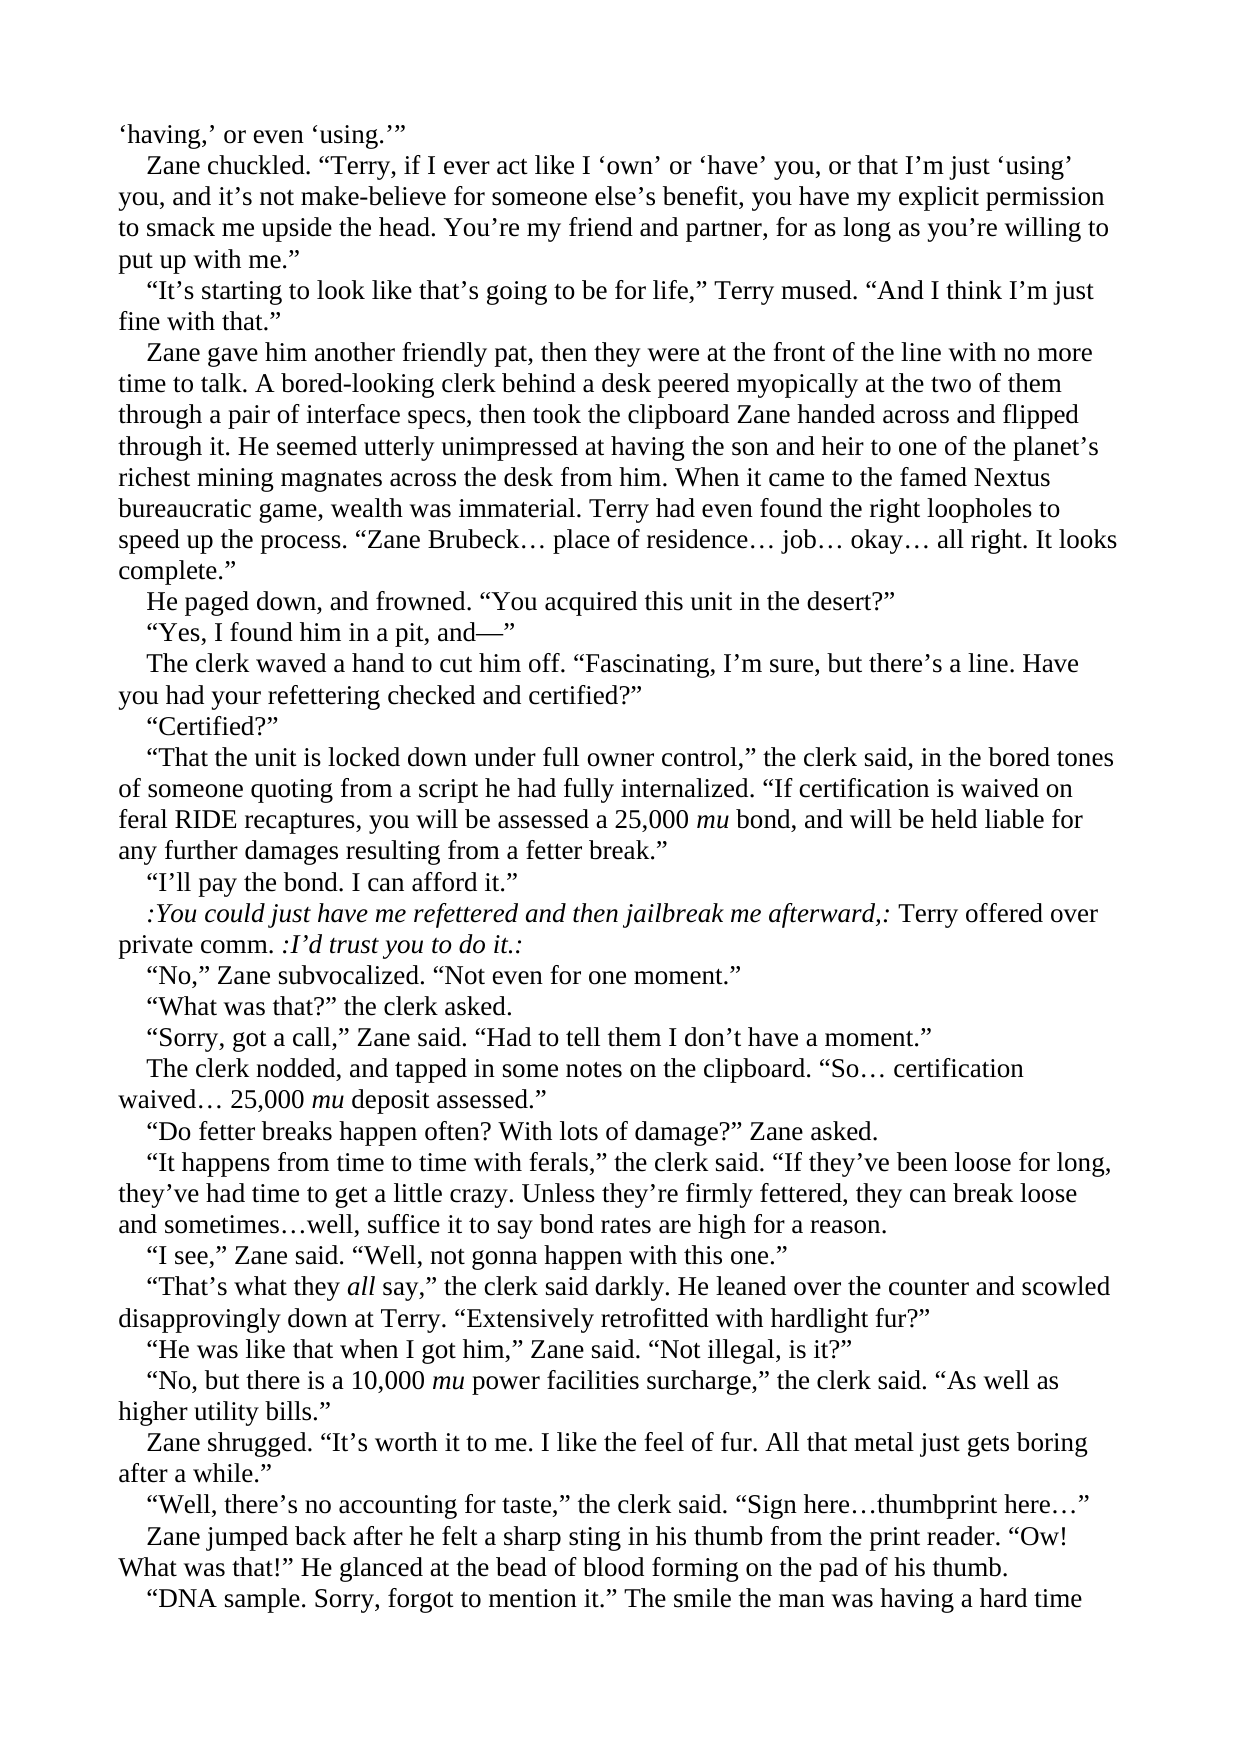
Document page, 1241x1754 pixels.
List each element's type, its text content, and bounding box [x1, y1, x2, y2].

text ‘having,’ or even ‘using.’” [118, 118, 1122, 149]
text “That’s what they all say,” the clerk said darkly. He leaned over the counter and scowled disapprovingly down at Terry. “Extensively retrofitted with hardlight fur?” [118, 1271, 1122, 1333]
text Zane jumped back after he felt a sharp sting in his thumb from the print reader. “Ow! What was that!” He glanced at the bead of blood forming on the pad of his thumb. [118, 1520, 1122, 1582]
text “That the unit is locked down under full owner control,” the clerk said, in the bored tones of someone quoting from a script he had fully internalized. “If certification is waived on feral RIDE recaptures, you will be assessed a 25,000 mu bond, and will be held liable for any further damages resulting from a fetter break.” [118, 741, 1122, 866]
text “It happens from time to time with ferals,” the clerk said. “If they’ve been loose for long, they’ve had time to get a little crazy. Unless they’re firmly fettered, they can break loose and sometimes…well, suffice it to say bond rates are high for a reason. [118, 1146, 1122, 1239]
text :You could just have me refettered and then jailbreak me afterward,: Terry offered over private comm. :I’d trust you to do it.: [118, 897, 1122, 959]
text “I’ll pay the bond. I can afford it.” [118, 866, 1122, 897]
text Zane chuckled. “Terry, if I ever act like I ‘own’ or ‘have’ you, or that I’m just ‘using’ you, and it’s not make-believe for someone else’s benefit, you have my explicit permission to smack me upside the head. You’re my friend and partner, for as long as you’re willing to put up with me.” [118, 149, 1122, 274]
text “What was that?” the clerk asked. [118, 990, 1122, 1021]
text “He was like that when I got him,” Zane said. “Not illegal, is it?” [118, 1333, 1122, 1364]
text “Do fetter breaks happen often? With lots of damage?” Zane asked. [118, 1115, 1122, 1146]
text “No, but there is a 10,000 mu power facilities surcharge,” the clerk said. “As well as higher utility bills.” [118, 1364, 1122, 1426]
text Zane gave him another friendly pat, then they were at the front of the line with no more time to talk. A bored-looking clerk behind a desk peered myopically at the two of them through a pair of interface specs, then took the clipboard Zane handed across and flipped through it. He seemed utterly unimpressed at having the son and heir to one of the planet’s richest mining magnates across the desk from him. When it came to the famed Nextus bureaucratic game, wealth was immaterial. Terry had even found the right loopholes to speed up the process. “Zane Brubeck… place of residence… job… okay… all right. It looks complete.” [118, 336, 1122, 585]
text “DNA sample. Sorry, forgot to mention it.” The smile the man was having a hard time [118, 1582, 1122, 1613]
text He paged down, and frowned. “You acquired this unit in the desert?” [118, 585, 1122, 616]
text Zane shrugged. “It’s worth it to me. I like the feel of fur. All that metal just gets boring after a while.” [118, 1426, 1122, 1488]
text The clerk nodded, and tapped in some notes on the clipboard. “So… certification waived… 25,000 mu deposit assessed.” [118, 1052, 1122, 1115]
text “No,” Zane subvocalized. “Not even for one moment.” [118, 959, 1122, 990]
text “Certified?” [118, 710, 1122, 741]
text “Well, there’s no accounting for taste,” the clerk said. “Sign here…thumbprint here…” [118, 1488, 1122, 1520]
text The clerk waved a hand to cut him off. “Fascinating, I’m sure, but there’s a line. Have you had your refettering checked and certified?” [118, 648, 1122, 710]
text “It’s starting to look like that’s going to be for life,” Terry mused. “And I think I’m just fine with that.” [118, 274, 1122, 336]
text “Yes, I found him in a pit, and—” [118, 616, 1122, 648]
text “I see,” Zane said. “Well, not gonna happen with this one.” [118, 1239, 1122, 1271]
text “Sorry, got a call,” Zane said. “Had to tell them I don’t have a moment.” [118, 1021, 1122, 1052]
